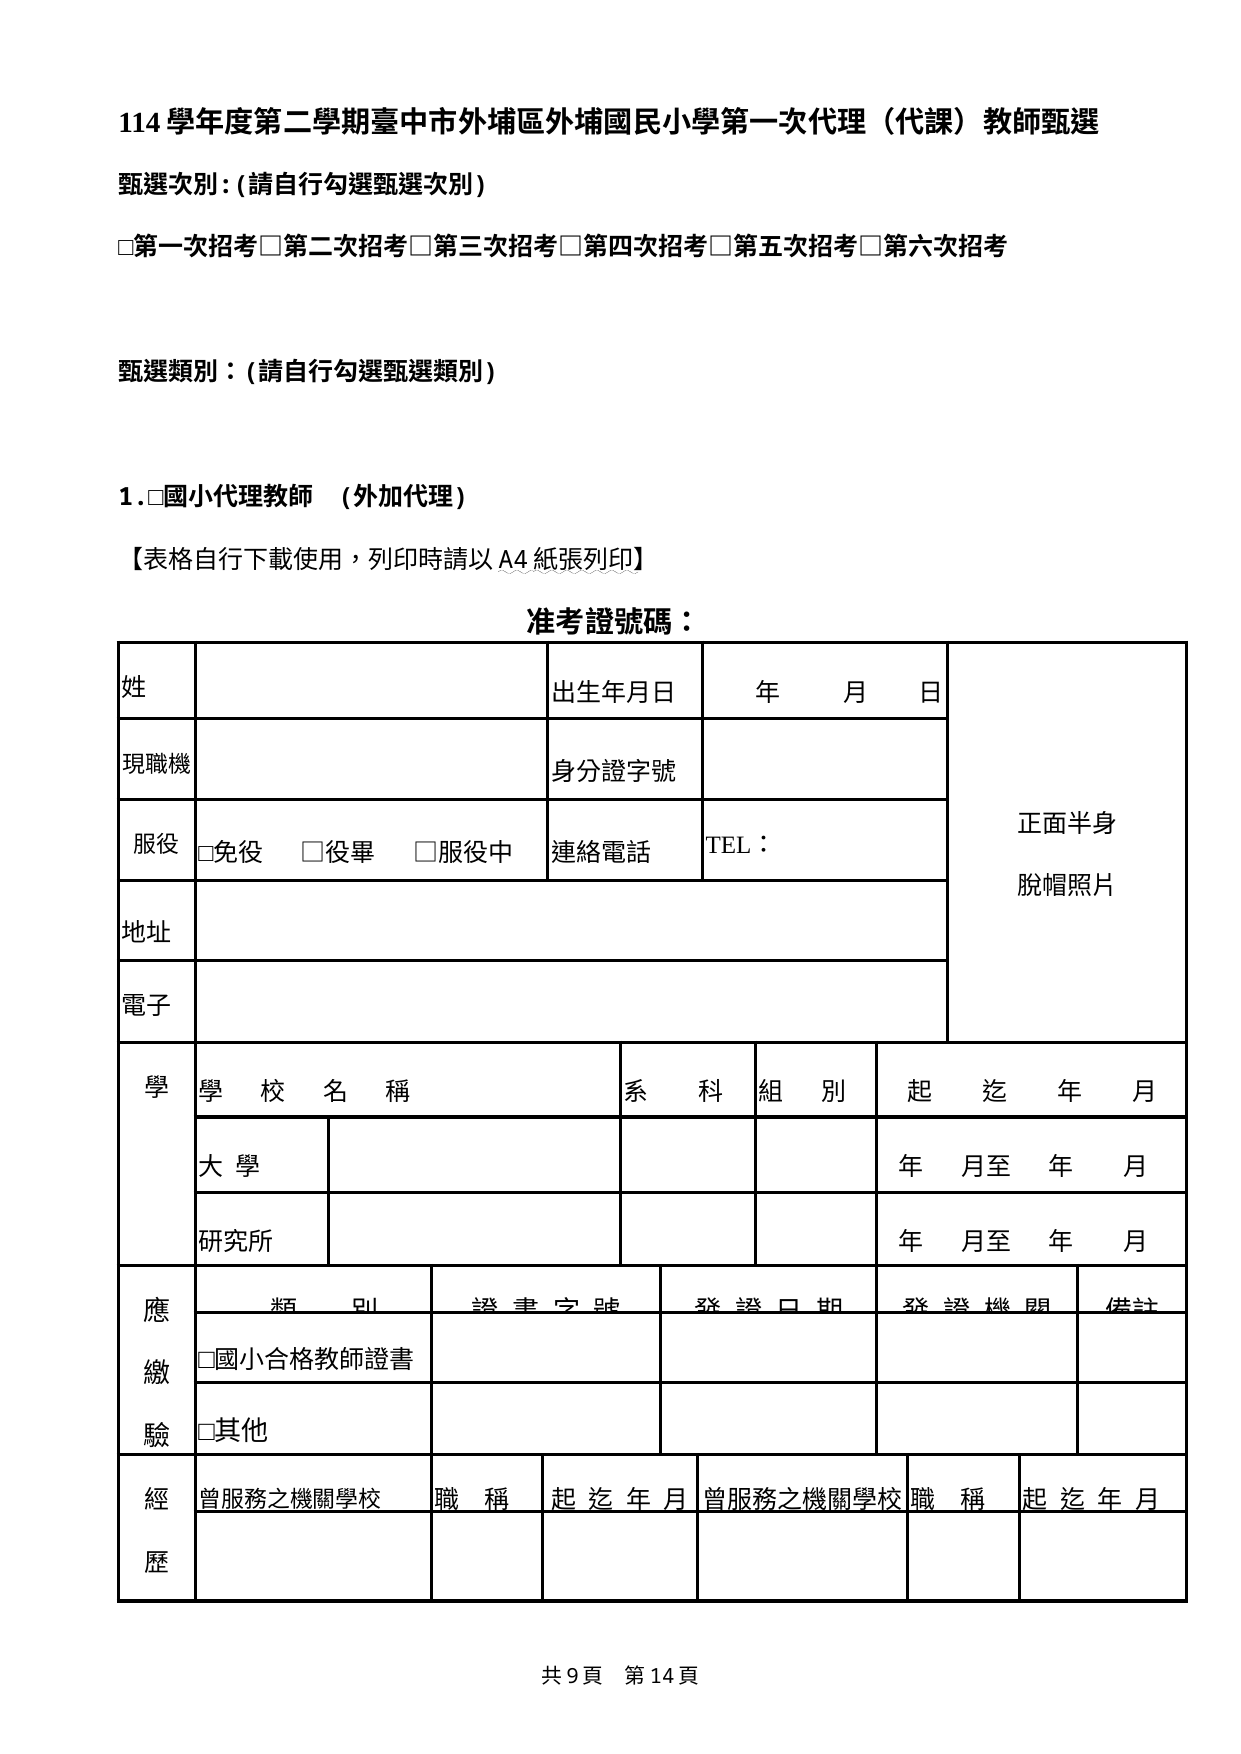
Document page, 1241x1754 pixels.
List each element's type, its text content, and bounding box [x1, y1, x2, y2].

table_header 正面半身 脫帽照片 [949, 644, 1185, 1041]
table_cell 曾服務之機關學校 [197, 1456, 430, 1510]
table_cell [662, 1384, 875, 1453]
table_cell 研究所 [197, 1194, 327, 1264]
table_cell □其他 [197, 1384, 430, 1453]
table_cell [878, 1384, 1076, 1453]
table_cell 組 別 [757, 1044, 875, 1115]
table_cell 起 迄 年 月 [544, 1456, 696, 1510]
text 1.□國小代理教師 (外加代理) [118, 453, 1122, 516]
table_cell [197, 720, 546, 798]
table_cell □國小合格教師證書 [197, 1314, 430, 1381]
table_cell 大 學 [197, 1119, 327, 1191]
table_cell [544, 1513, 696, 1599]
table_cell 類 別 [197, 1267, 430, 1311]
table_cell [330, 1119, 619, 1191]
table_header [197, 644, 546, 717]
table_cell [433, 1513, 541, 1599]
table_cell [1079, 1314, 1185, 1381]
table_cell 學 歷 [120, 1044, 194, 1264]
table_cell 電子郵件 [120, 962, 194, 1041]
table_cell 職 稱 [433, 1456, 541, 1510]
table_cell [704, 720, 946, 798]
table_cell 起 迄 年 月 [878, 1044, 1185, 1115]
table_cell 連絡電話 [549, 801, 701, 879]
table_cell 學 校 名 稱 [197, 1044, 619, 1115]
table_cell 發 證 機 關 [878, 1267, 1076, 1311]
table_cell [433, 1314, 659, 1381]
table_cell 起 迄 年 月 [1021, 1456, 1185, 1510]
table_cell [662, 1314, 875, 1381]
table_cell 職 稱 [909, 1456, 1018, 1510]
table_cell 身分證字號 [549, 720, 701, 798]
table_cell [330, 1194, 619, 1264]
text 甄選次別:(請自行勾選甄選次別) [118, 141, 1122, 203]
table_cell 系 科 [622, 1044, 754, 1115]
table_cell □免役 □役畢 □服役中 [197, 801, 546, 879]
table_cell [878, 1314, 1076, 1381]
table_cell [757, 1119, 875, 1191]
text 【表格自行下載使用，列印時請以A4紙張列印】 [118, 516, 1122, 578]
table_cell [433, 1384, 659, 1453]
table_cell 年 月至 年 月 [878, 1194, 1185, 1264]
table_cell TEL： 手機： [704, 801, 946, 879]
table_cell [197, 882, 946, 958]
table_cell [757, 1194, 875, 1264]
text 准考證號碼： [118, 578, 1122, 641]
table_cell 經 歷 [120, 1456, 194, 1599]
table_cell 年 月至 年 月 [878, 1119, 1185, 1191]
table_cell [197, 1513, 430, 1599]
table_header 姓 名 [120, 644, 194, 717]
text 114學年度第二學期臺中市外埔區外埔國民小學第一次代理（代課）教師甄選 [118, 78, 1122, 141]
table_cell 證 書 字 號 [433, 1267, 659, 1311]
table_header 年 月 日 [704, 644, 946, 717]
table_cell 服役 情形 [120, 801, 194, 879]
table_cell [909, 1513, 1018, 1599]
table_cell [699, 1513, 906, 1599]
table_header 出生年月日 [549, 644, 701, 717]
table_cell [1079, 1384, 1185, 1453]
table_cell [622, 1194, 754, 1264]
table_cell 發 證 日 期 [662, 1267, 875, 1311]
table_cell 備註 [1079, 1267, 1185, 1311]
table_cell 應 繳 驗 證 件 [120, 1267, 194, 1453]
table_cell [1021, 1513, 1185, 1599]
table_cell 地址 [120, 882, 194, 958]
table_cell 現職機關學校 [120, 720, 194, 798]
text 甄選類別：(請自行勾選甄選類別) [118, 328, 1122, 391]
table_cell 曾服務之機關學校 [699, 1456, 906, 1510]
text □第一次招考□第二次招考□第三次招考□第四次招考□第五次招考□第六次招考 [118, 203, 1122, 266]
table_cell [622, 1119, 754, 1191]
table_cell [197, 962, 946, 1041]
